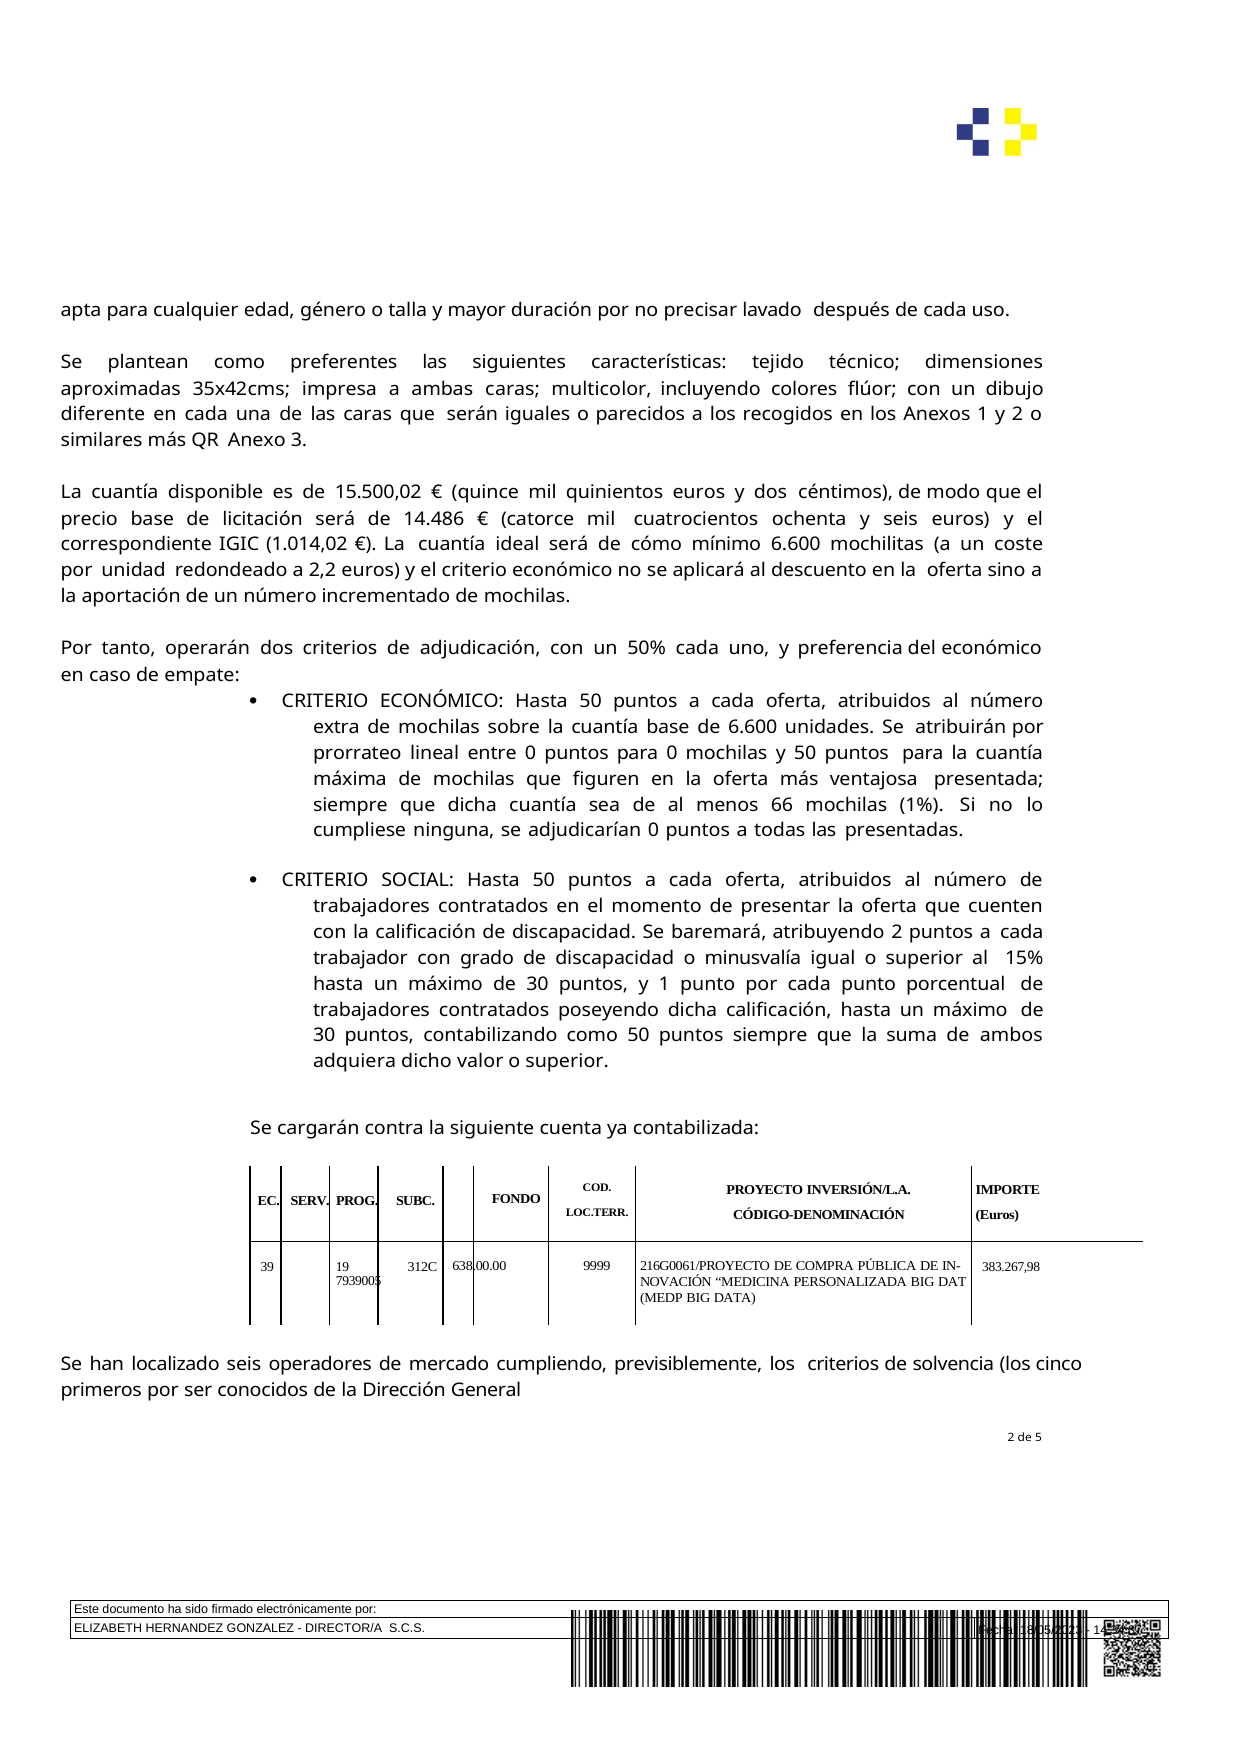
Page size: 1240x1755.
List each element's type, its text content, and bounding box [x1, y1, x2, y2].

text La cuantía disponible es de 15.500,02 € (quince mil quinientos euros y dos céntimos), de modo que el precio base de licitación será de 14.486 € (catorce mil cuatrocientos ochenta y seis euros) y el correspondiente IGIC (1.014,02 €). La cuantía ideal será de cómo mínimo 6.600 mochilitas (a un coste por unidad redondeado a 2,2 euros) y el criterio económico no se aplicará al descuento en la oferta sino a la aportación de un número incrementado de mochilas. [60, 479, 1043, 608]
text Por tanto, operarán dos criterios de adjudicación, con un 50% cada uno, y preferencia del económico en caso de empate: [60, 634, 1043, 686]
table_cell ELIZABETH HERNANDEZ GONZALEZ - DIRECTOR/A S.C.S. [71, 1618, 571, 1638]
text Se han localizado seis operadores de mercado cumpliendo, previsiblemente, los criterios de solvencia (los cinco primeros por ser conocidos de la Dirección General [60, 1350, 1108, 1402]
list CRITERIO ECONÓMICO: Hasta 50 puntos a cada oferta, atribuidos al número extra de mochilas sobre la cuantía base de 6.600 unidades. Se atribuirán por prorrateo lineal entre 0 puntos para 0 mochilas y 50 puntos para la cuantía máxima de mochilas que figuren en la oferta más ventajosa presentada; siempre que dicha cuantía sea de al menos 66 mochilas (1%). Si no lo cumpliese ninguna, se adjudicarían 0 puntos a todas las presentadas. [250, 687, 1043, 842]
list CRITERIO SOCIAL: Hasta 50 puntos a cada oferta, atribuidos al número de trabajadores contratados en el momento de presentar la oferta que cuenten con la calificación de discapacidad. Se baremará, atribuyendo 2 puntos a cada trabajador con grado de discapacidad o minusvalía igual o superior al 15% hasta un máximo de 30 puntos, y 1 punto por cada punto porcentual de trabajadores contratados poseyendo dicha calificación, hasta un máximo de 30 puntos, contabilizando como 50 puntos siempre que la suma de ambos adquiera dicho valor o superior. [250, 866, 1043, 1073]
text Se cargarán contra la siguiente cuenta ya contabilizada: [250, 1114, 1179, 1140]
text apta para cualquier edad, género o talla y mayor duración por no precisar lavado después de cada uso. [60, 297, 1043, 322]
text Se plantean como preferentes las siguientes características: tejido técnico; dimensiones aproximadas 35x42cms; impresa a ambas caras; multicolor, incluyendo colores flúor; con un dibujo diferente en cada una de las caras que serán iguales o parecidos a los recogidos en los Anexos 1 y 2 o similares más QR Anexo 3. [60, 349, 1043, 452]
table_header Este documento ha sido firmado electrónicamente por: [71, 1601, 1168, 1617]
